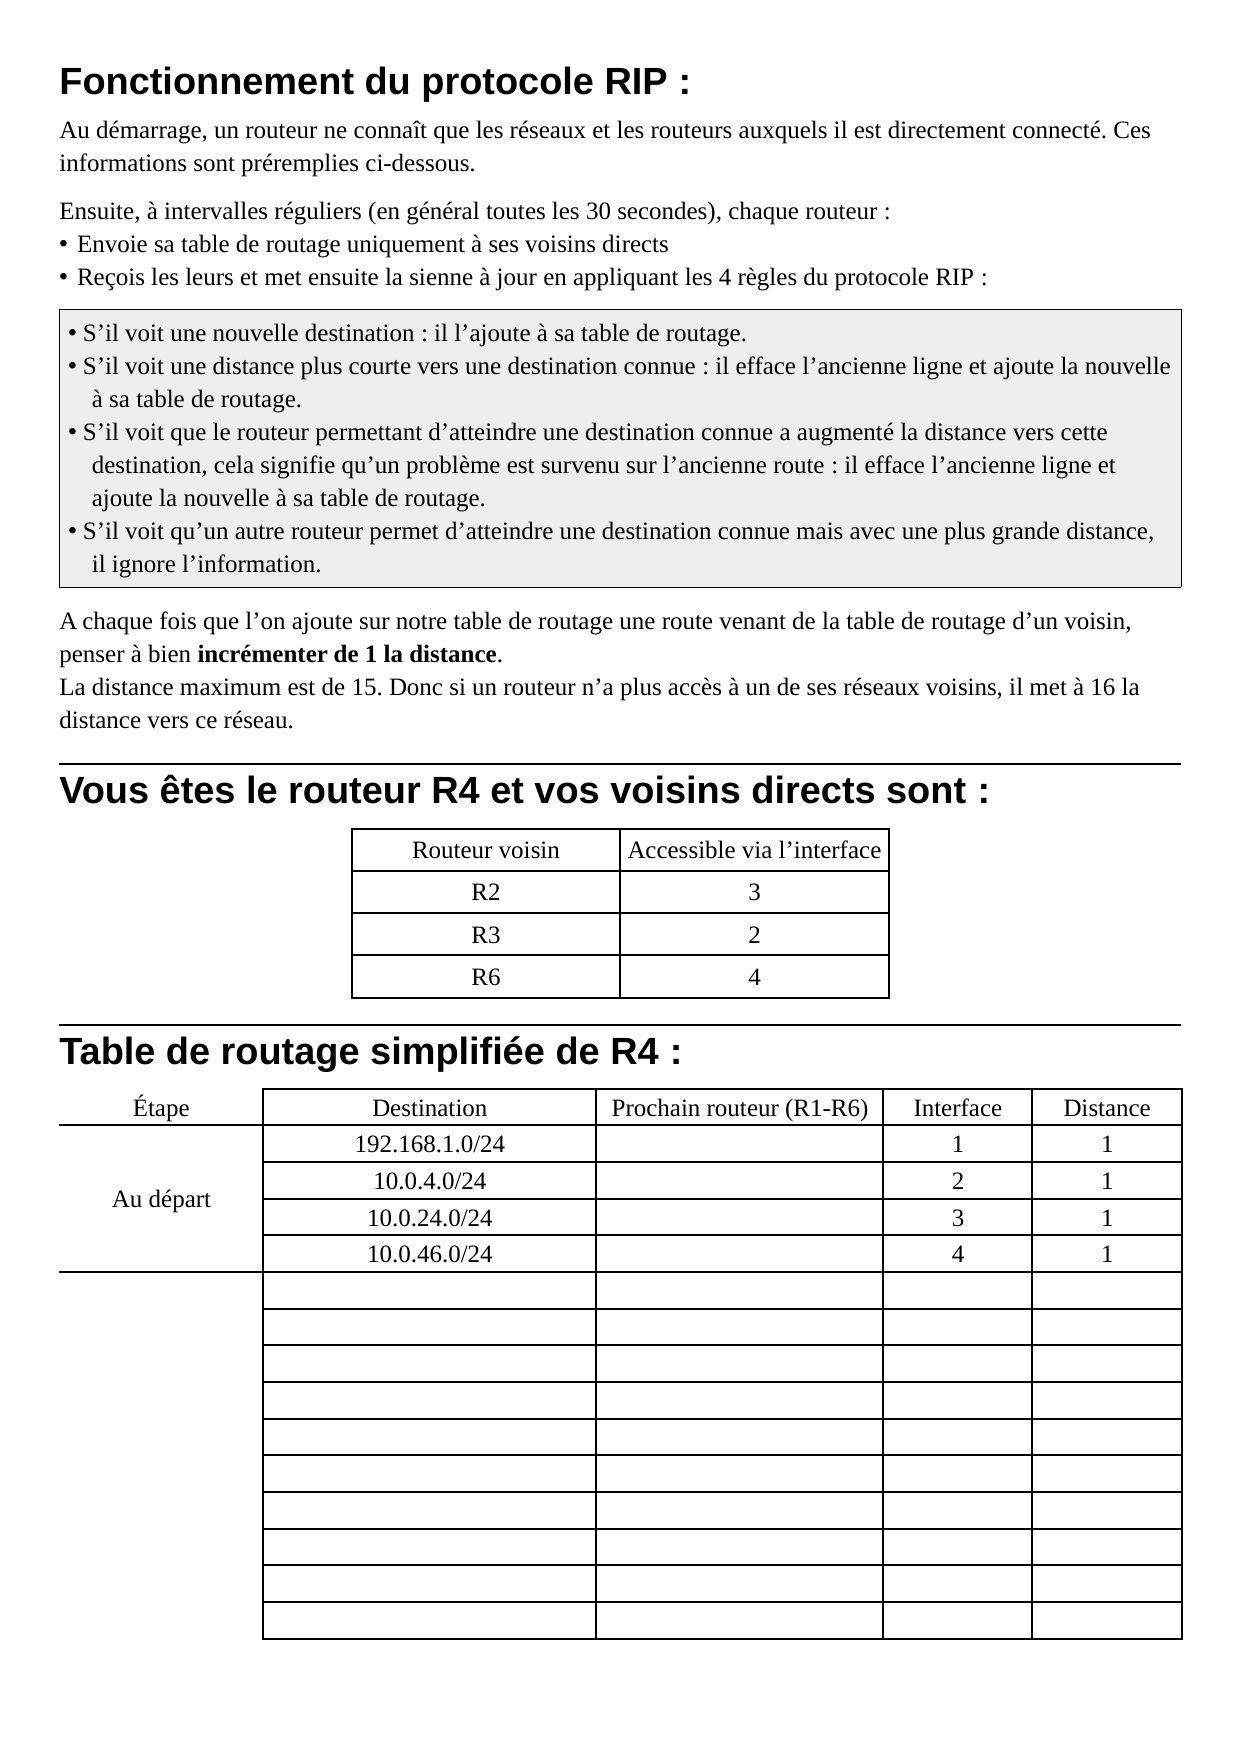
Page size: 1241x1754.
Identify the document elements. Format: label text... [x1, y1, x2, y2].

table_cell 10.0.46.0/24 [264, 1236, 595, 1271]
table_cell [597, 1200, 882, 1234]
table_cell [264, 1346, 595, 1381]
table_cell 3 [884, 1200, 1031, 1234]
list S’il voit une nouvelle destination : il l’ajoute à sa table de routage. [60, 310, 1181, 342]
table_cell [59, 1454, 262, 1491]
table_cell R2 [353, 872, 619, 912]
table_cell [597, 1310, 882, 1344]
text A chaque fois que l’on ajoute sur notre table de routage une route venant de la table de routage d’un voisin, penser à bien incrémenter de 1 la distance. La distance maximum est de 15. Donc si un routeur n’a plus accès à un de ses réseaux voisins, il met à 16 la distance vers ce réseau. [59, 606, 1181, 734]
table_cell 10.0.24.0/24 [264, 1200, 595, 1234]
table_header Distance [1033, 1090, 1181, 1124]
table_cell [1033, 1383, 1181, 1418]
table_cell [597, 1420, 882, 1454]
table_cell [597, 1163, 882, 1198]
table_cell [264, 1493, 595, 1528]
subtitle Vous êtes le routeur R4 et vos voisins directs sont : [59, 765, 1181, 815]
table_cell [884, 1456, 1031, 1491]
table_cell [264, 1456, 595, 1491]
table_cell [884, 1566, 1031, 1601]
table_cell [264, 1383, 595, 1418]
table_header Étape [59, 1088, 262, 1124]
table_cell [884, 1530, 1031, 1564]
table_cell [264, 1530, 595, 1564]
table_cell [59, 1273, 262, 1308]
table_cell [597, 1126, 882, 1161]
subtitle Fonctionnement du protocole RIP : [59, 59, 1181, 103]
table_cell [597, 1530, 882, 1564]
table_cell [597, 1566, 882, 1601]
table_cell [1033, 1420, 1181, 1454]
list S’il voit une distance plus courte vers une destination connue : il efface l’ancienne ligne et ajoute la nouvelle à sa table de routage. [60, 342, 1181, 408]
table_cell [884, 1383, 1031, 1418]
table_cell [1033, 1346, 1181, 1381]
table_cell [884, 1603, 1031, 1638]
table_cell 2 [884, 1163, 1031, 1198]
table_cell [59, 1564, 262, 1601]
table_cell [597, 1493, 882, 1528]
table_cell [59, 1491, 262, 1528]
text Ensuite, à intervalles réguliers (en général toutes les 30 secondes), chaque routeur : [59, 196, 1181, 224]
table_cell 192.168.1.0/24 [264, 1126, 595, 1161]
table_cell R3 [353, 914, 619, 954]
table_cell [59, 1601, 262, 1638]
table_cell [884, 1493, 1031, 1528]
table_cell [59, 1418, 262, 1454]
list Envoie sa table de routage uniquement à ses voisins directs [59, 229, 1181, 257]
table_cell 1 [884, 1126, 1031, 1161]
subtitle Table de routage simplifiée de R4 : [59, 1026, 1181, 1075]
table_cell [1033, 1603, 1181, 1638]
table_cell [1033, 1566, 1181, 1601]
table_cell 10.0.4.0/24 [264, 1163, 595, 1198]
list S’il voit qu’un autre routeur permet d’atteindre une destination connue mais avec une plus grande distance, il ignore l’information. [60, 507, 1181, 587]
table_cell [1033, 1530, 1181, 1564]
table_cell [597, 1383, 882, 1418]
table_cell 4 [884, 1236, 1031, 1271]
table_cell [264, 1420, 595, 1454]
list Reçois les leurs et met ensuite la sienne à jour en appliquant les 4 règles du protocole RIP : [59, 262, 1181, 291]
table_cell [264, 1603, 595, 1638]
table_header Interface [884, 1090, 1031, 1124]
table_cell [1033, 1310, 1181, 1344]
table_cell [59, 1381, 262, 1418]
table_cell 1 [1033, 1236, 1181, 1271]
table_header Routeur voisin [353, 830, 619, 870]
table_cell 3 [621, 872, 888, 912]
table_cell 2 [621, 914, 888, 954]
table_cell [597, 1456, 882, 1491]
table_cell [1033, 1493, 1181, 1528]
table_header Accessible via l’interface [621, 830, 888, 870]
table_cell [264, 1310, 595, 1344]
table_cell [264, 1566, 595, 1601]
list S’il voit que le routeur permettant d’atteindre une destination connue a augmenté la distance vers cette destination, cela signifie qu’un problème est survenu sur l’ancienne route : il efface l’ancienne ligne et ajoute la nouvelle à sa table de routage. [60, 408, 1181, 507]
table_header Destination [264, 1090, 595, 1124]
table_cell [597, 1273, 882, 1308]
table_cell [59, 1308, 262, 1344]
table_cell [597, 1236, 882, 1271]
table_cell 4 [621, 956, 888, 997]
table_cell [1033, 1456, 1181, 1491]
table_cell [884, 1420, 1031, 1454]
table_header Prochain routeur (R1-R6) [597, 1090, 882, 1124]
text Au démarrage, un routeur ne connaît que les réseaux et les routeurs auxquels il est directement connecté. Ces informations sont préremplies ci-dessous. [59, 115, 1181, 177]
table_cell [597, 1346, 882, 1381]
table_cell R6 [353, 956, 619, 997]
table_cell [884, 1273, 1031, 1308]
table_cell [59, 1528, 262, 1564]
table_cell [1033, 1273, 1181, 1308]
table_cell [59, 1344, 262, 1381]
table_cell 1 [1033, 1200, 1181, 1234]
table_cell 1 [1033, 1126, 1181, 1161]
table_cell [597, 1603, 882, 1638]
table_cell [884, 1346, 1031, 1381]
table_cell 1 [1033, 1163, 1181, 1198]
table_cell [884, 1310, 1031, 1344]
table_cell [264, 1273, 595, 1308]
table_cell Au départ [59, 1126, 262, 1271]
